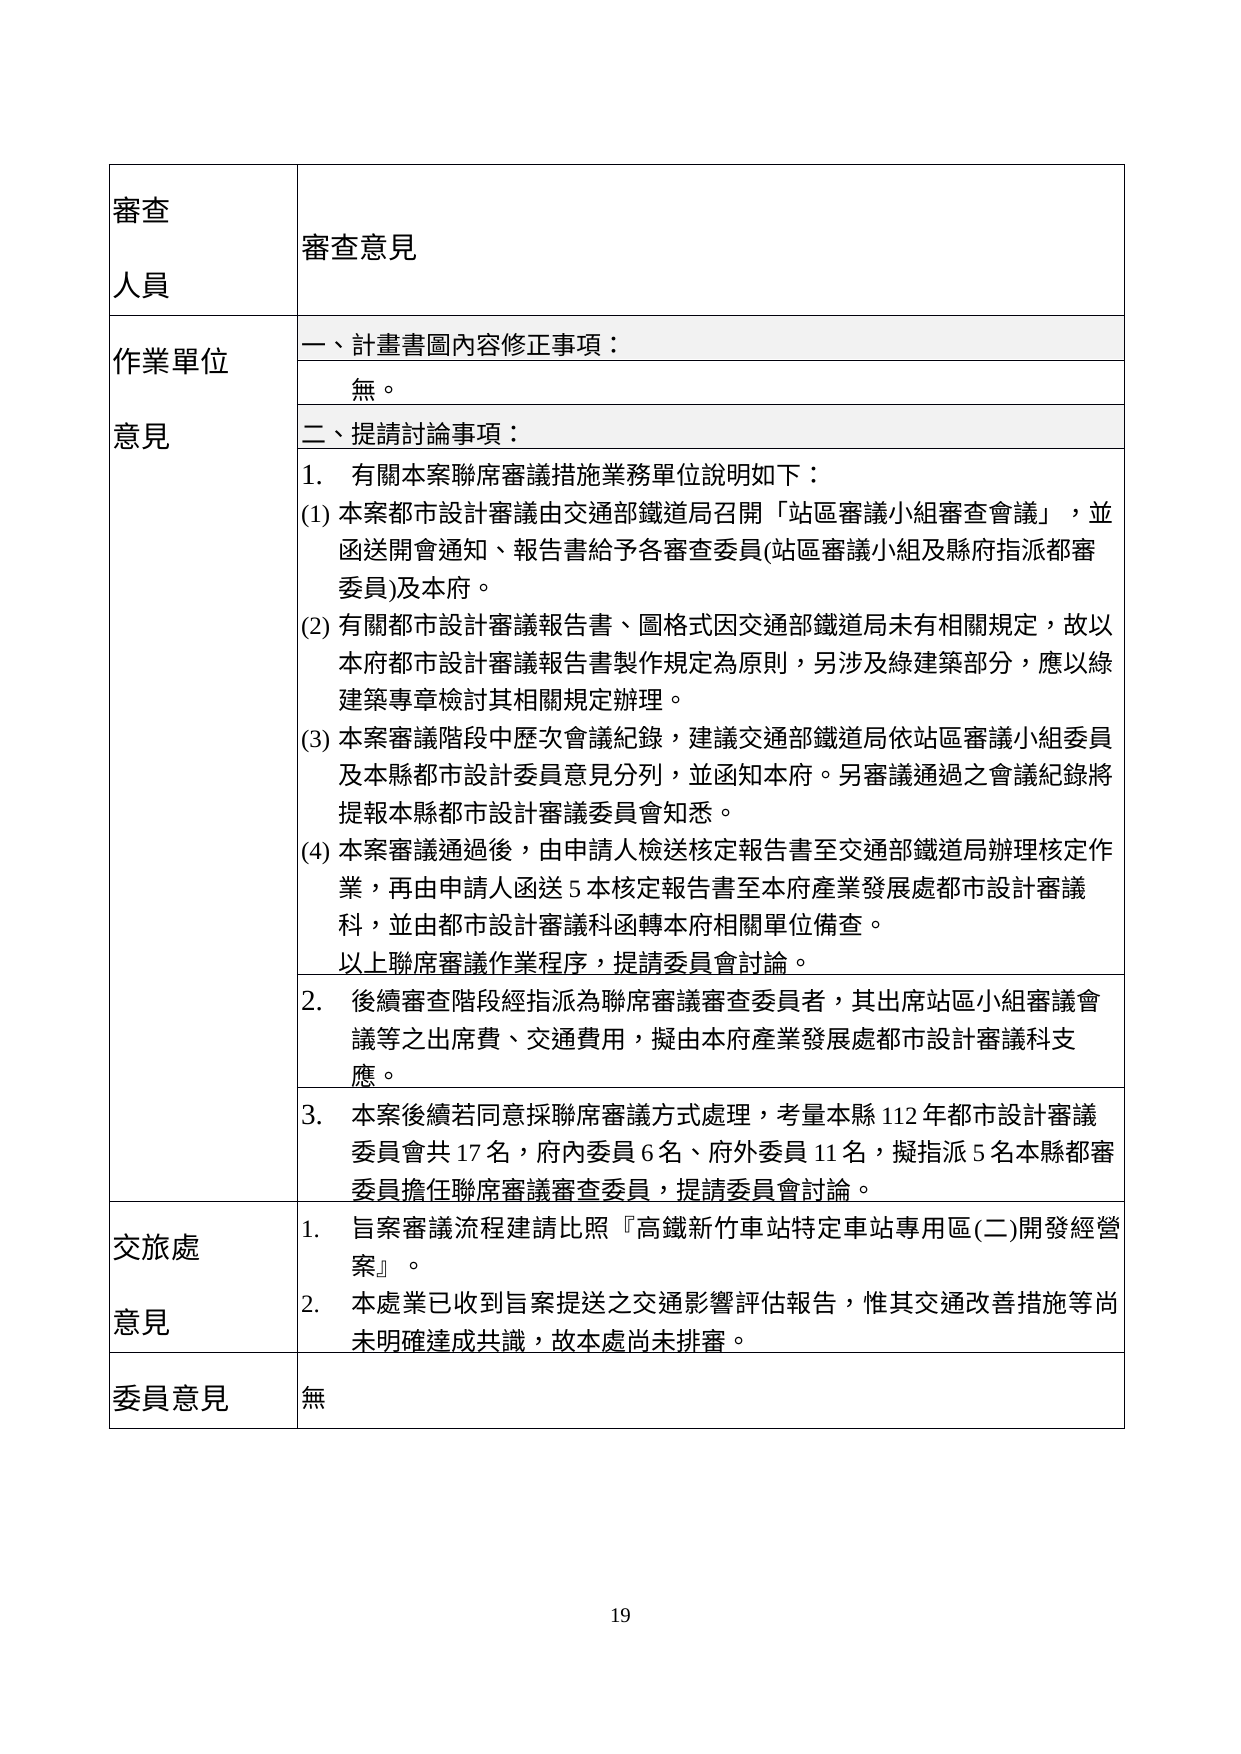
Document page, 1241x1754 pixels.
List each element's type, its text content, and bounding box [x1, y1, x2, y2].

table_cell 委員意見 [110, 1353, 297, 1428]
table_header 審查 人員 [110, 165, 297, 315]
table_cell 無。 [298, 361, 1124, 404]
table_cell 交旅處 意見 [110, 1202, 297, 1352]
table_cell 二、提請討論事項： [298, 405, 1124, 448]
table_cell 一、計畫書圖內容修正事項： [298, 316, 1124, 359]
table_header 審查意見 [298, 165, 1124, 315]
table_cell 本案後續若同意採聯席審議方式處理，考量本縣112年都市設計審議委員會共17名，府內委員6名、府外委員11名，擬指派5名本縣都審委員擔任聯席審議審查委員，提請委員會討論。 [298, 1088, 1124, 1201]
table_cell 無 [298, 1353, 1124, 1428]
table_cell 有關本案聯席審議措施業務單位說明如下： 本案都市設計審議由交通部鐵道局召開「站區審議小組審查會議」，並函送開會通知、報告書給予各審查委員(站區審議小組及縣府指派都審委員)及本府。 有關都市設計審議報告書、圖格式因交通部鐵道局未有相關規定，故以本府都市設計審議報告書製作規定為原則，另涉及綠建築部分，應以綠建築專章檢討其相關規定辦理。 本案審議階段中歷次會議紀錄，建議交通部鐵道局依站區審議小組委員及本縣都市設計委員意見分列，並函知本府。另審議通過之會議紀錄將提報本縣都市設計審議委員會知悉。 本案審議通過後，由申請人檢送核定報告書至交通部鐵道局辦理核定作業，再由申請人函送5本核定報告書至本府產業發展處都市設計審議科，並由都市設計審議科函轉本府相關單位備查。 以上聯席審議作業程序，提請委員會討論。 [298, 449, 1124, 974]
table_cell 作業單位 意見 [110, 316, 297, 1201]
table_cell 旨案審議流程建請比照『高鐵新竹車站特定車站專用區(二)開發經營案』。 本處業已收到旨案提送之交通影響評估報告，惟其交通改善措施等尚未明確達成共識，故本處尚未排審。 [298, 1202, 1124, 1352]
table_cell 後續審查階段經指派為聯席審議審查委員者，其出席站區小組審議會議等之出席費、交通費用，擬由本府產業發展處都市設計審議科支應。 [298, 975, 1124, 1087]
